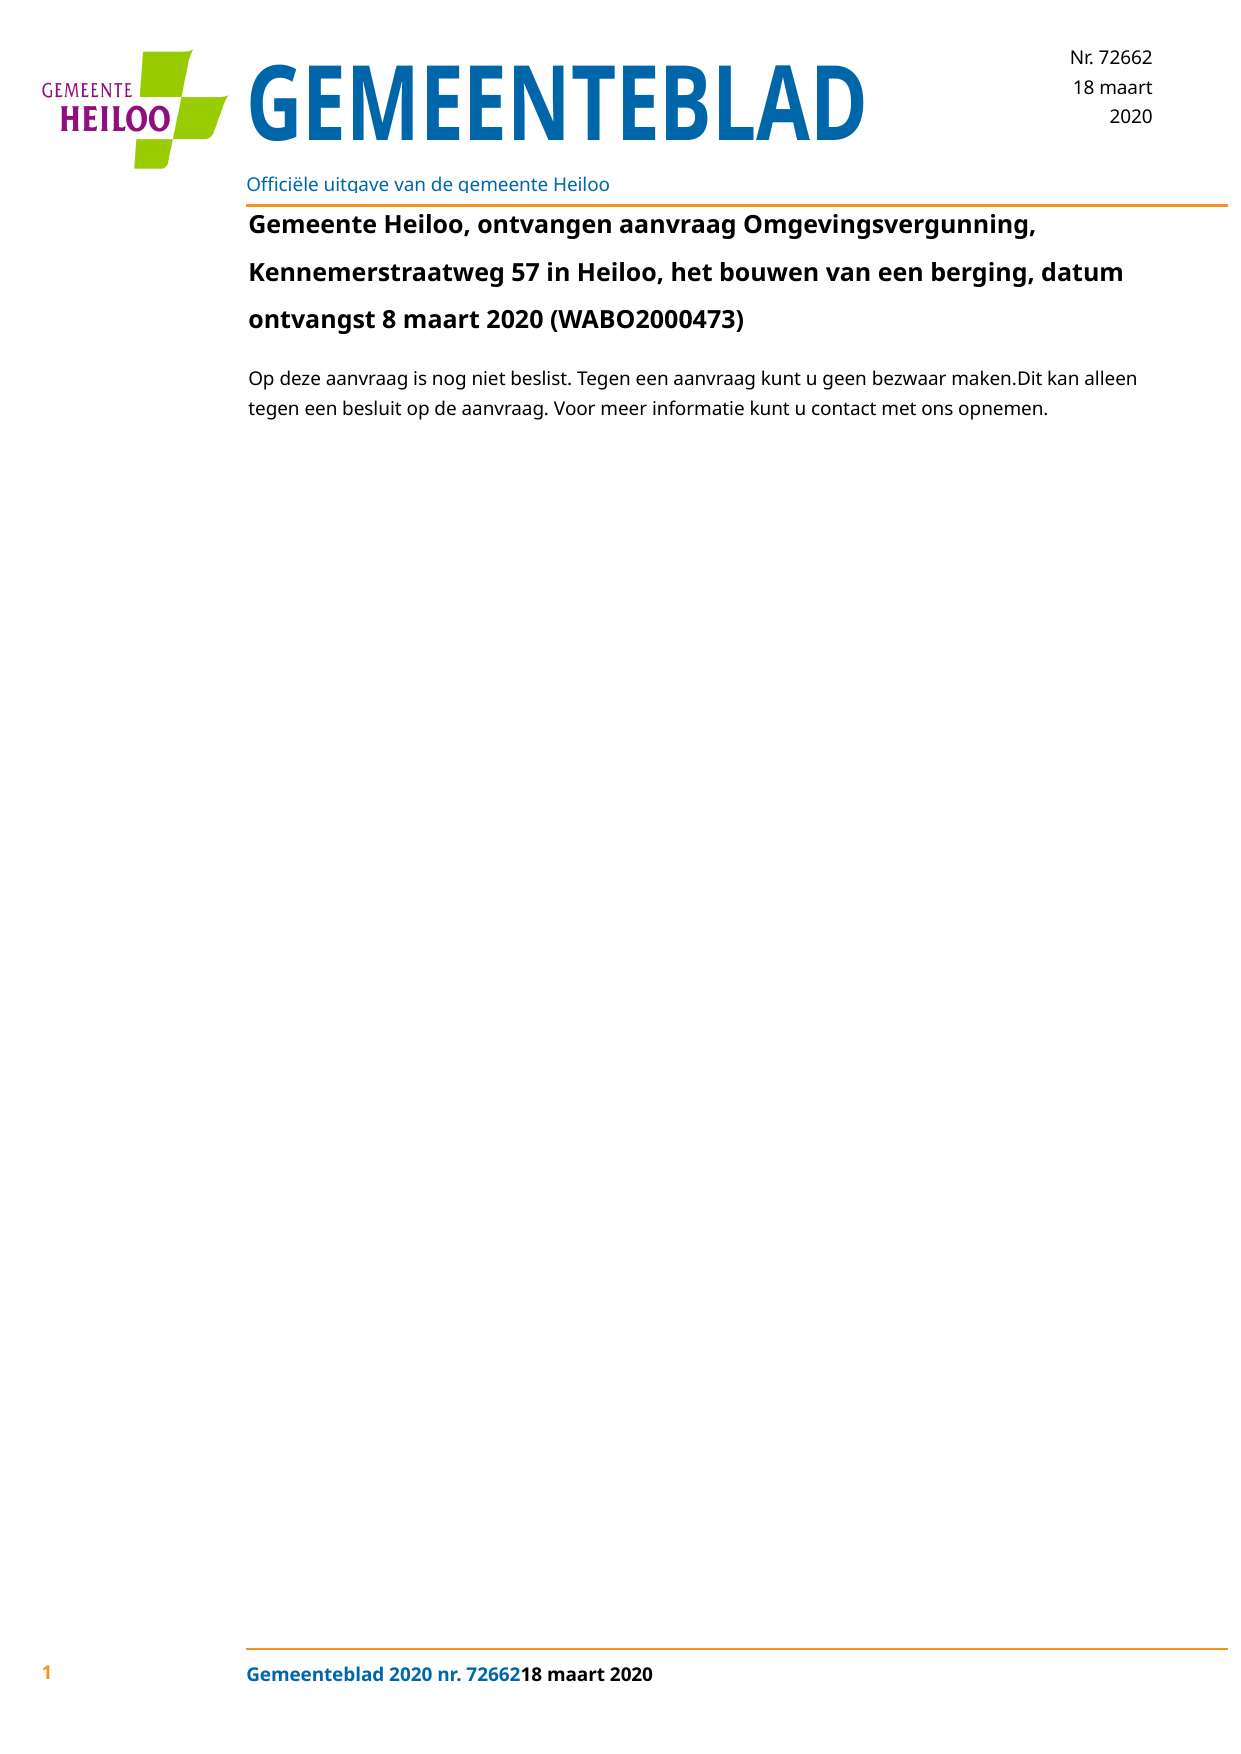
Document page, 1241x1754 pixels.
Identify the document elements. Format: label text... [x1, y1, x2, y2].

text Gemeente Heiloo, ontvangen aanvraag Omgevingsvergunning, Kennemerstraatweg 57 in Heiloo, het bouwen van een berging, datum ontvangst 8 maart 2020 (WABO2000473) [248, 207, 1152, 336]
picture [41, 47, 231, 172]
text Op deze aanvraag is nog niet beslist. Tegen een aanvraag kunt u geen bezwaar maken.Dit kan alleen tegen een besluit op de aanvraag. Voor meer informatie kunt u contact met ons opnemen. [248, 366, 1152, 421]
